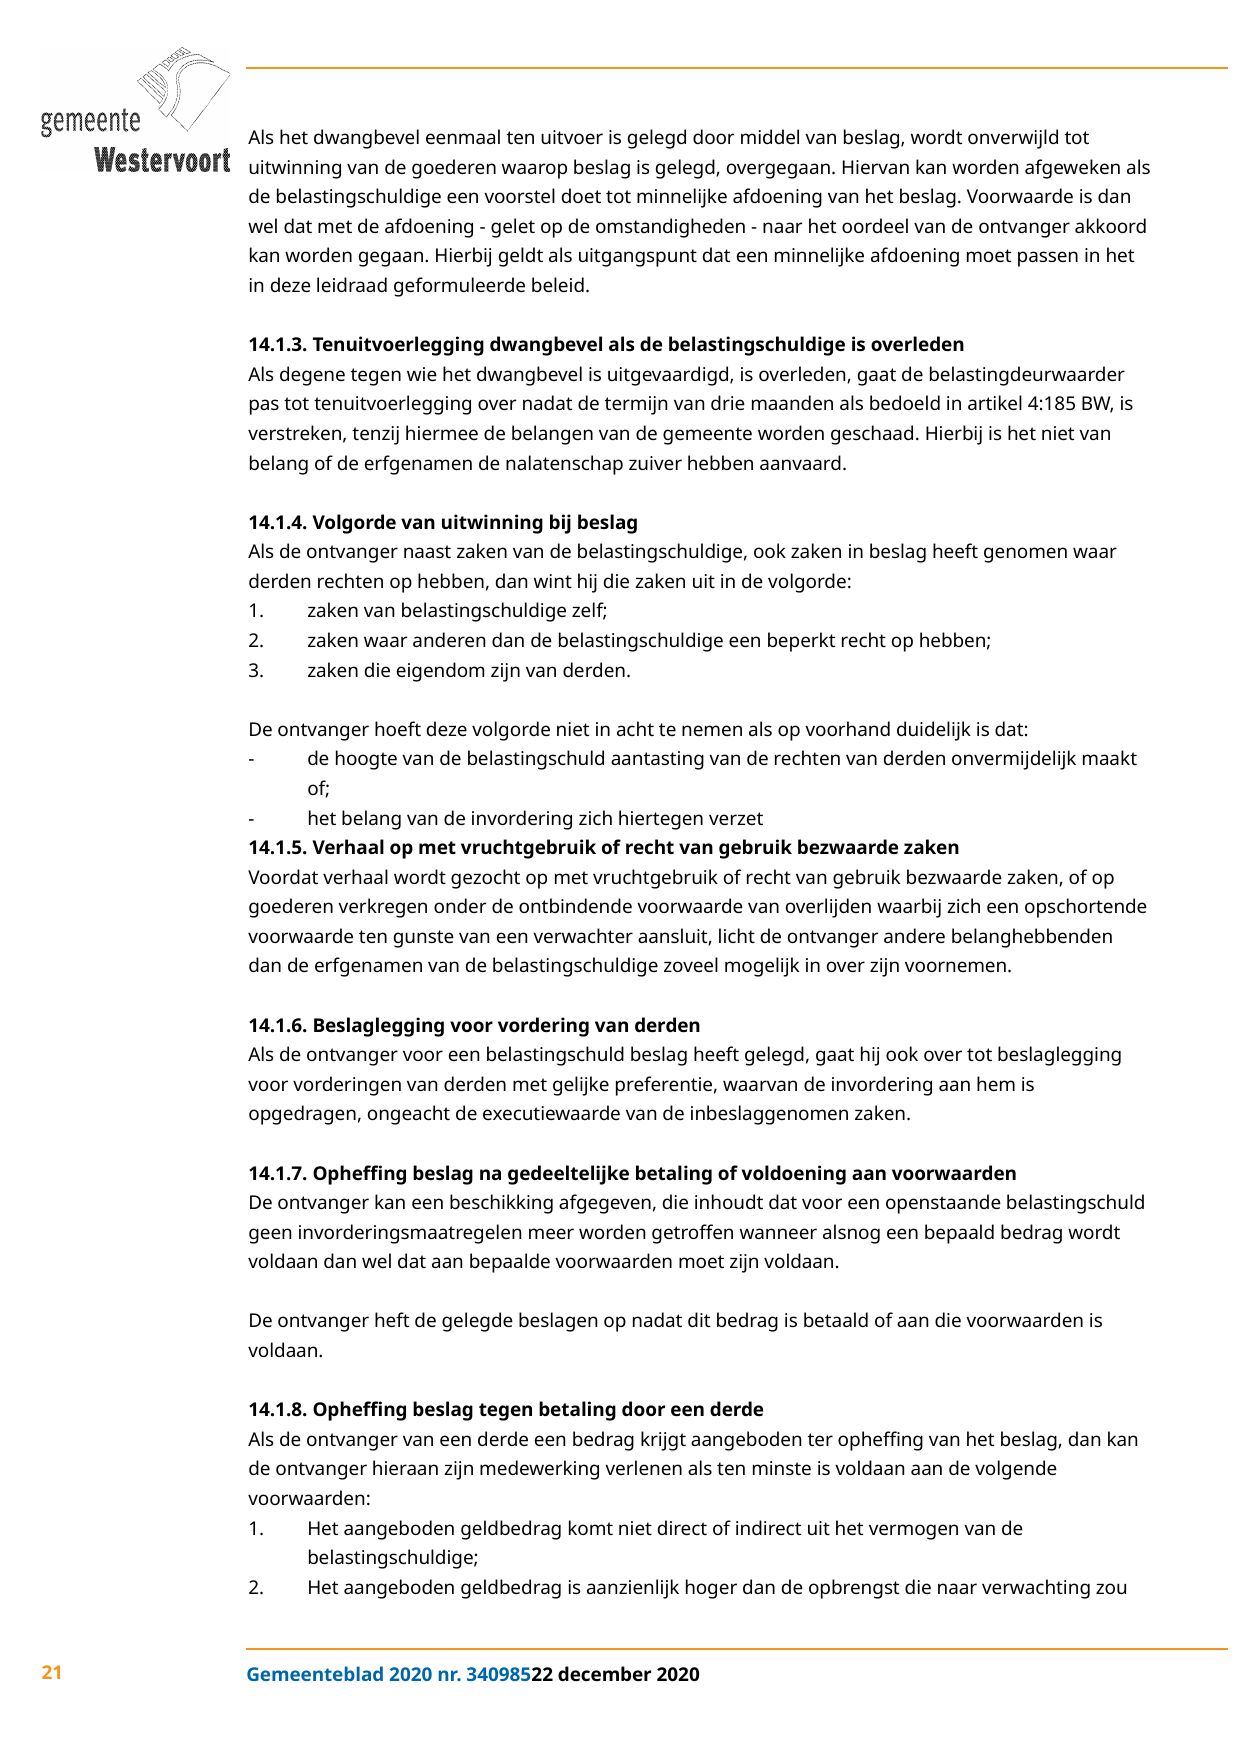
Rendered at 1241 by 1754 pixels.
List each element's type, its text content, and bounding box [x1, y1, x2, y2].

list zaken waar anderen dan de belastingschuldige een beperkt recht op hebben; [248, 627, 1152, 653]
text De ontvanger hoeft deze volgorde niet in acht te nemen als op voorhand duidelijk is dat: [248, 716, 1152, 742]
picture [41, 47, 231, 172]
text 14.1.5. Verhaal op met vruchtgebruik of recht van gebruik bezwaarde zaken [248, 834, 1152, 860]
text 14.1.6. Beslaglegging voor vordering van derden [248, 1012, 1152, 1038]
list het belang van de invordering zich hiertegen verzet [248, 805, 1152, 831]
text Als de ontvanger voor een belastingschuld beslag heeft gelegd, gaat hij ook over tot beslaglegging voor vorderingen van derden met gelijke preferentie, waarvan de invordering aan hem is opgedragen, ongeacht de executiewaarde van de inbeslaggenomen zaken. [248, 1041, 1152, 1126]
text Als het dwangbevel eenmaal ten uitvoer is gelegd door middel van beslag, wordt onverwijld tot uitwinning van de goederen waarop beslag is gelegd, overgegaan. Hiervan kan worden afgeweken als de belastingschuldige een voorstel doet tot minnelijke afdoening van het beslag. Voorwaarde is dan wel dat met de afdoening - gelet op de omstandigheden - naar het oordeel van de ontvanger akkoord kan worden gegaan. Hierbij geldt als uitgangspunt dat een minnelijke afdoening moet passen in het in deze leidraad geformuleerde beleid. [248, 124, 1152, 298]
text 14.1.8. Opheffing beslag tegen betaling door een derde [248, 1396, 1152, 1422]
text Als degene tegen wie het dwangbevel is uitgevaardigd, is overleden, gaat de belastingdeurwaarder pas tot tenuitvoerlegging over nadat de termijn van drie maanden als bedoeld in artikel 4:185 BW, is verstreken, tenzij hiermee de belangen van de gemeente worden geschaad. Hierbij is het niet van belang of de erfgenamen de nalatenschap zuiver hebben aanvaard. [248, 361, 1152, 476]
text 14.1.7. Opheffing beslag na gedeeltelijke betaling of voldoening aan voorwaarden [248, 1160, 1152, 1186]
text Als de ontvanger van een derde een bedrag krijgt aangeboden ter opheffing van het beslag, dan kan de ontvanger hieraan zijn medewerking verlenen als ten minste is voldaan aan de volgende voorwaarden: [248, 1426, 1152, 1511]
list zaken van belastingschuldige zelf; [248, 598, 1152, 623]
text Voordat verhaal wordt gezocht op met vruchtgebruik of recht van gebruik bezwaarde zaken, of op goederen verkregen onder de ontbindende voorwaarde van overlijden waarbij zich een opschortende voorwaarde ten gunste van een verwachter aansluit, licht de ontvanger andere belanghebbenden dan de erfgenamen van de belastingschuldige zoveel mogelijk in over zijn voornemen. [248, 864, 1152, 978]
list Het aangeboden geldbedrag komt niet direct of indirect uit het vermogen van de belastingschuldige; [248, 1515, 1152, 1570]
list Het aangeboden geldbedrag is aanzienlijk hoger dan de opbrengst die naar verwachting zou [248, 1574, 1152, 1600]
text 14.1.4. Volgorde van uitwinning bij beslag [248, 509, 1152, 535]
list zaken die eigendom zijn van derden. [248, 657, 1152, 683]
list de hoogte van de belastingschuld aantasting van de rechten van derden onvermijdelijk maakt of; [248, 746, 1152, 801]
text De ontvanger heft de gelegde beslagen op nadat dit bedrag is betaald of aan die voorwaarden is voldaan. [248, 1308, 1152, 1363]
text De ontvanger kan een beschikking afgegeven, die inhoudt dat voor een openstaande belastingschuld geen invorderingsmaatregelen meer worden getroffen wanneer alsnog een bepaald bedrag wordt voldaan dan wel dat aan bepaalde voorwaarden moet zijn voldaan. [248, 1189, 1152, 1274]
text 14.1.3. Tenuitvoerlegging dwangbevel als de belastingschuldige is overleden [248, 331, 1152, 357]
text Als de ontvanger naast zaken van de belastingschuldige, ook zaken in beslag heeft genomen waar derden rechten op hebben, dan wint hij die zaken uit in de volgorde: [248, 538, 1152, 594]
